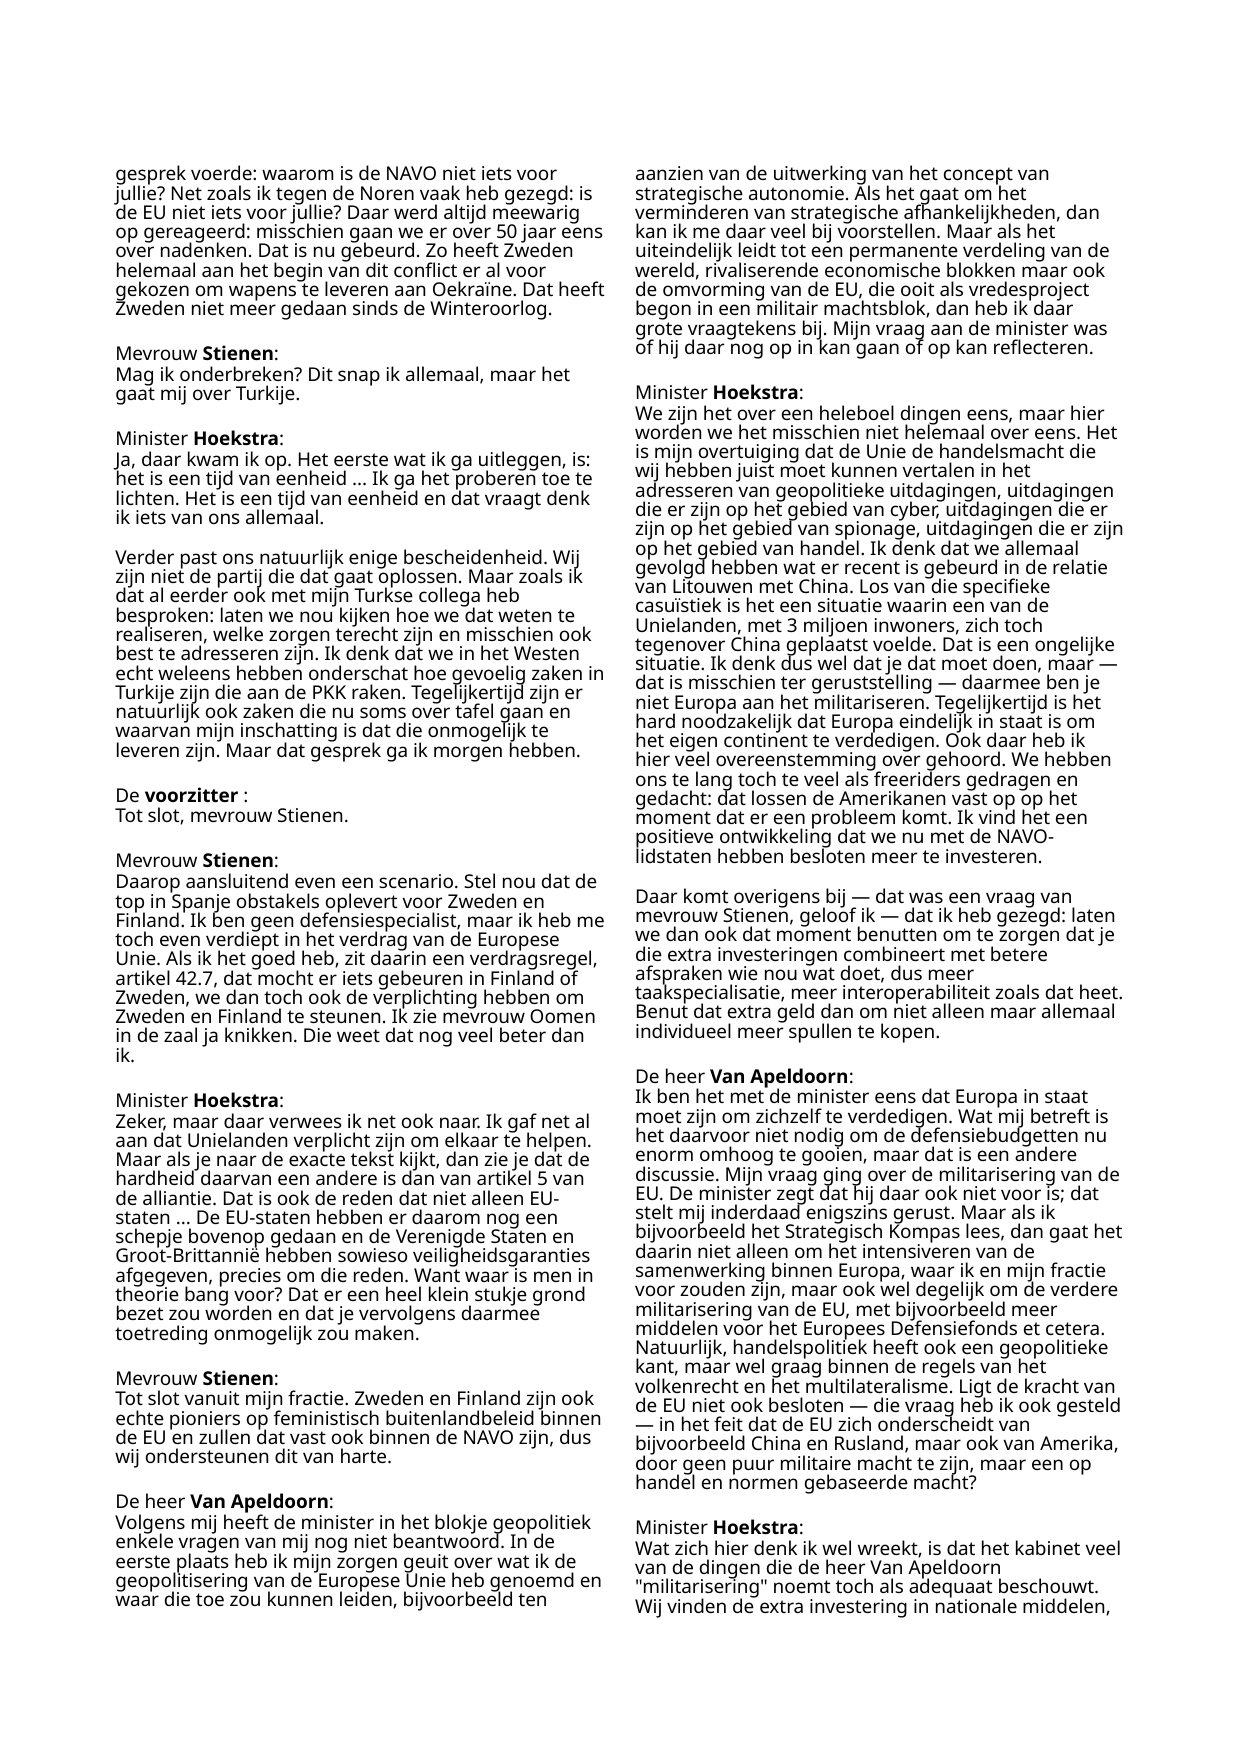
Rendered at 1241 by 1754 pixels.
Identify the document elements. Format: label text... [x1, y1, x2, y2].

text Volgens mij heeft de minister in het blokje geopolitiek enkele vragen van mij nog niet beantwoord. In de eerste plaats heb ik mijn zorgen geuit over wat ik de geopolitisering van de Europese Unie heb genoemd en waar die toe zou kunnen leiden, bijvoorbeeld ten [115, 1514, 605, 1610]
text Minister Hoekstra: [115, 425, 605, 451]
text Mag ik onderbreken? Dit snap ik allemaal, maar het gaat mij over Turkije. [115, 366, 605, 404]
text Ja, daar kwam ik op. Het eerste wat ik ga uitleggen, is: het is een tijd van eenheid ... Ik ga het proberen toe te lichten. Het is een tijd van eenheid en dat vraagt denk ik iets van ons allemaal. [115, 451, 605, 528]
text Mevrouw Stienen: [115, 848, 605, 873]
text Mevrouw Stienen: [115, 1365, 605, 1390]
text Tot slot vanuit mijn fractie. Zweden en Finland zijn ook echte pioniers op feministisch buitenlandbeleid binnen de EU en zullen dat vast ook binnen de NAVO zijn, dus wij ondersteunen dit van harte. [115, 1390, 605, 1467]
text Tot slot, mevrouw Stienen. [115, 807, 605, 827]
text Verder past ons natuurlijk enige bescheidenheid. Wij zijn niet de partij die dat gaat oplossen. Maar zoals ik dat al eerder ook met mijn Turkse collega heb besproken: laten we nou kijken hoe we dat weten te realiseren, welke zorgen terecht zijn en misschien ook best te adresseren zijn. Ik denk dat we in het Westen echt weleens hebben onderschat hoe gevoelig zaken in Turkije zijn die aan de PKK raken. Tegelijkertijd zijn er natuurlijk ook zaken die nu soms over tafel gaan en waarvan mijn inschatting is dat die onmogelijk te leveren zijn. Maar dat gesprek ga ik morgen hebben. [115, 549, 605, 761]
text De heer Van Apeldoorn: [635, 1063, 1125, 1088]
text aanzien van de uitwerking van het concept van strategische autonomie. Als het gaat om het verminderen van strategische afhankelijkheden, dan kan ik me daar veel bij voorstellen. Maar als het uiteindelijk leidt tot een permanente verdeling van de wereld, rivaliserende economische blokken maar ook de omvorming van de EU, die ooit als vredesproject begon in een militair machtsblok, dan heb ik daar grote vraagtekens bij. Mijn vraag aan de minister was of hij daar nog op in kan gaan of op kan reflecteren. [635, 165, 1125, 358]
text Minister Hoekstra: [635, 1514, 1125, 1540]
text De voorzitter : [115, 782, 605, 807]
text Daarop aansluitend even een scenario. Stel nou dat de top in Spanje obstakels oplevert voor Zweden en Finland. Ik ben geen defensiespecialist, maar ik heb me toch even verdiept in het verdrag van de Europese Unie. Als ik het goed heb, zit daarin een verdragsregel, artikel 42.7, dat mocht er iets gebeuren in Finland of Zweden, we dan toch ook de verplichting hebben om Zweden en Finland te steunen. Ik zie mevrouw Oomen in de zaal ja knikken. Die weet dat nog veel beter dan ik. [115, 873, 605, 1066]
text Ik ben het met de minister eens dat Europa in staat moet zijn om zichzelf te verdedigen. Wat mij betreft is het daarvoor niet nodig om de defensiebudgetten nu enorm omhoog te gooien, maar dat is een andere discussie. Mijn vraag ging over de militarisering van de EU. De minister zegt dat hij daar ook niet voor is; dat stelt mij inderdaad enigszins gerust. Maar als ik bijvoorbeeld het Strategisch Kompas lees, dan gaat het daarin niet alleen om het intensiveren van de samenwerking binnen Europa, waar ik en mijn fractie voor zouden zijn, maar ook wel degelijk om de verdere militarisering van de EU, met bijvoorbeeld meer middelen voor het Europees Defensiefonds et cetera. Natuurlijk, handelspolitiek heeft ook een geopolitieke kant, maar wel graag binnen de regels van het volkenrecht en het multilateralisme. Ligt de kracht van de EU niet ook besloten — die vraag heb ik ook gesteld — in het feit dat de EU zich onderscheidt van bijvoorbeeld China en Rusland, maar ook van Amerika, door geen puur militaire macht te zijn, maar een op handel en normen gebaseerde macht? [635, 1088, 1125, 1493]
text gesprek voerde: waarom is de NAVO niet iets voor jullie? Net zoals ik tegen de Noren vaak heb gezegd: is de EU niet iets voor jullie? Daar werd altijd meewarig op gereageerd: misschien gaan we er over 50 jaar eens over nadenken. Dat is nu gebeurd. Zo heeft Zweden helemaal aan het begin van dit conflict er al voor gekozen om wapens te leveren aan Oekraïne. Dat heeft Zweden niet meer gedaan sinds de Winteroorlog. [115, 165, 605, 319]
text Daar komt overigens bij — dat was een vraag van mevrouw Stienen, geloof ik — dat ik heb gezegd: laten we dan ook dat moment benutten om te zorgen dat je die extra investeringen combineert met betere afspraken wie nou wat doet, dus meer taakspecialisatie, meer interoperabiliteit zoals dat heet. Benut dat extra geld dan om niet alleen maar allemaal individueel meer spullen te kopen. [635, 888, 1125, 1042]
text Mevrouw Stienen: [115, 340, 605, 366]
text Minister Hoekstra: [115, 1087, 605, 1113]
text Wat zich hier denk ik wel wreekt, is dat het kabinet veel van de dingen die de heer Van Apeldoorn "militarisering" noemt toch als adequaat beschouwt. Wij vinden de extra investering in nationale middelen, [635, 1540, 1125, 1617]
text Zeker, maar daar verwees ik net ook naar. Ik gaf net al aan dat Unielanden verplicht zijn om elkaar te helpen. Maar als je naar de exacte tekst kijkt, dan zie je dat de hardheid daarvan een andere is dan van artikel 5 van de alliantie. Dat is ook de reden dat niet alleen EU-staten ... De EU-staten hebben er daarom nog een schepje bovenop gedaan en de Verenigde Staten en Groot-Brittannië hebben sowieso veiligheidsgaranties afgegeven, precies om die reden. Want waar is men in theorie bang voor? Dat er een heel klein stukje grond bezet zou worden en dat je vervolgens daarmee toetreding onmogelijk zou maken. [115, 1113, 605, 1344]
text We zijn het over een heleboel dingen eens, maar hier worden we het misschien niet helemaal over eens. Het is mijn overtuiging dat de Unie de handelsmacht die wij hebben juist moet kunnen vertalen in het adresseren van geopolitieke uitdagingen, uitdagingen die er zijn op het gebied van cyber, uitdagingen die er zijn op het gebied van spionage, uitdagingen die er zijn op het gebied van handel. Ik denk dat we allemaal gevolgd hebben wat er recent is gebeurd in de relatie van Litouwen met China. Los van die specifieke casuïstiek is het een situatie waarin een van de Unielanden, met 3 miljoen inwoners, zich toch tegenover China geplaatst voelde. Dat is een ongelijke situatie. Ik denk dus wel dat je dat moet doen, maar — dat is misschien ter geruststelling — daarmee ben je niet Europa aan het militariseren. Tegelijkertijd is het hard noodzakelijk dat Europa eindelijk in staat is om het eigen continent te verdedigen. Ook daar heb ik hier veel overeenstemming over gehoord. We hebben ons te lang toch te veel als freeriders gedragen en gedacht: dat lossen de Amerikanen vast op op het moment dat er een probleem komt. Ik vind het een positieve ontwikkeling dat we nu met de NAVO-lidstaten hebben besloten meer te investeren. [635, 404, 1125, 867]
text Minister Hoekstra: [635, 379, 1125, 404]
text De heer Van Apeldoorn: [115, 1488, 605, 1514]
